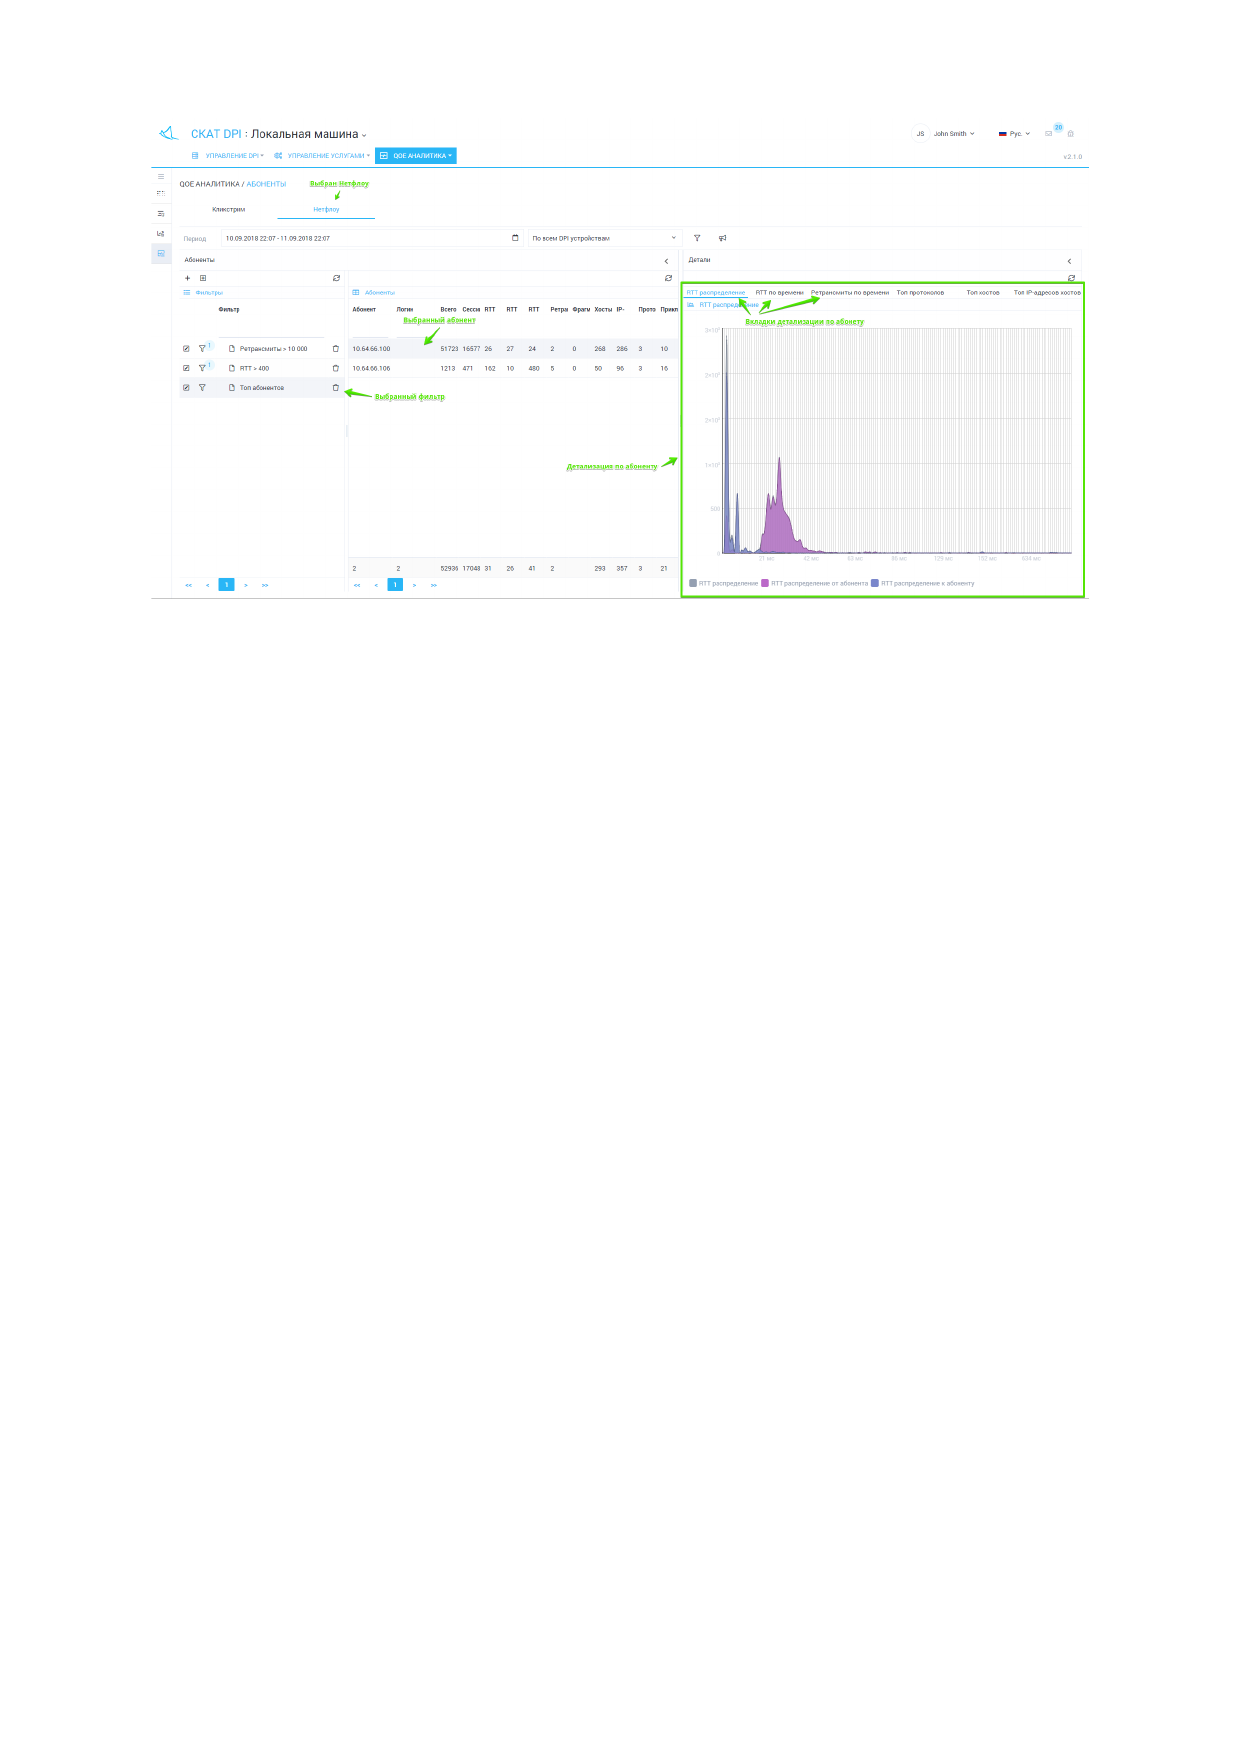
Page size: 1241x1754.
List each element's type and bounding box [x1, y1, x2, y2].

picture [151, 118, 1089, 599]
